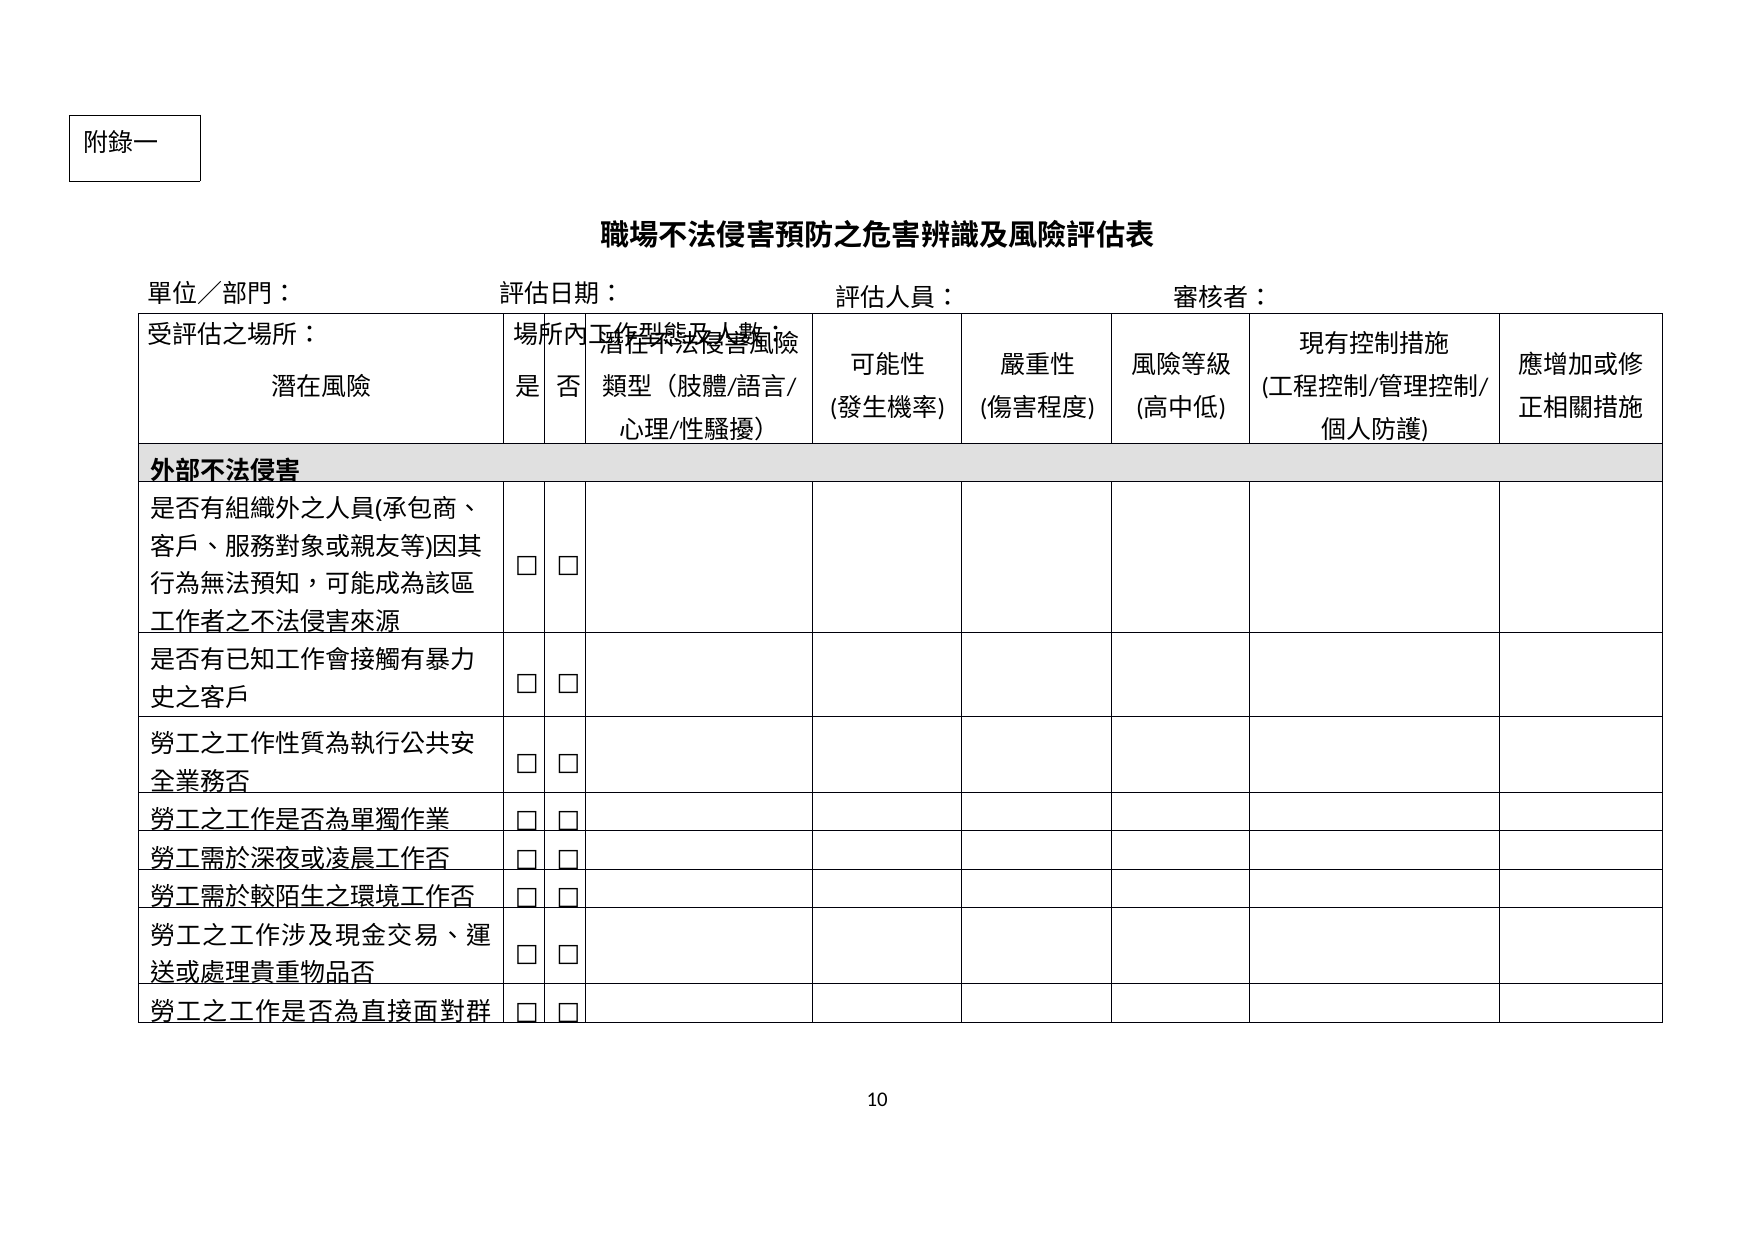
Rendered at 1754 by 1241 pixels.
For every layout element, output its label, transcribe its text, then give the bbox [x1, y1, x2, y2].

table_cell □ [504, 908, 544, 983]
table_cell [1500, 870, 1662, 907]
table_cell [813, 984, 961, 1022]
table_header 潛在不法侵害風險類型（肢體/語言/心理/性騷擾） [586, 314, 812, 442]
table_cell [586, 482, 812, 632]
table_cell [962, 717, 1111, 792]
table_header 是 [504, 351, 544, 442]
table_cell [813, 831, 961, 869]
table_cell [813, 717, 961, 792]
table_cell 勞工之工作涉及現金交易、運送或處理貴重物品否 [139, 908, 503, 983]
table_cell □ [545, 870, 585, 907]
table_cell 勞工之工作是否為單獨作業 [139, 793, 503, 830]
table_cell [813, 793, 961, 830]
table_cell [813, 870, 961, 907]
table_cell [1500, 793, 1662, 830]
table_cell [1250, 908, 1499, 983]
table_cell □ [504, 717, 544, 792]
table_cell [813, 908, 961, 983]
table_cell 是否有已知工作會接觸有暴力史之客戶 [139, 633, 503, 716]
table_cell □ [504, 870, 544, 907]
table_cell [962, 984, 1111, 1022]
table_cell [1112, 633, 1249, 716]
table_cell □ [545, 717, 585, 792]
table_cell [1500, 717, 1662, 792]
table_cell [1112, 870, 1249, 907]
table_cell [1500, 908, 1662, 983]
table_cell [1500, 633, 1662, 716]
table_cell [1112, 984, 1249, 1022]
table_header 嚴重性 (傷害程度) [962, 314, 1111, 442]
table_cell [962, 793, 1111, 830]
table_cell [586, 633, 812, 716]
table_cell 外部不法侵害 [139, 444, 1662, 481]
table_cell [962, 831, 1111, 869]
table_cell □ [545, 908, 585, 983]
text 單位／部門： 評估日期： [119, 273, 788, 309]
table_cell [1112, 793, 1249, 830]
table_cell [586, 831, 812, 869]
table_cell [586, 984, 812, 1022]
table_cell □ [504, 984, 544, 1022]
table_header 應增加或修正相關措施 [1500, 314, 1662, 442]
table_cell [962, 870, 1111, 907]
table_cell [586, 717, 812, 792]
table_cell [586, 908, 812, 983]
table_cell □ [504, 482, 544, 632]
table_cell [1250, 793, 1499, 830]
table_cell [813, 633, 961, 716]
table_cell □ [545, 984, 585, 1022]
table_header 風險等級 (高中低) [1112, 314, 1249, 442]
text 評估人員： 審核者： [150, 270, 1604, 308]
table_header 可能性 (發生機率) [813, 314, 961, 442]
table_cell 勞工需於較陌生之環境工作否 [139, 870, 503, 907]
text 附錄一 [84, 122, 185, 158]
table_cell [1250, 633, 1499, 716]
table_cell [586, 793, 812, 830]
text 受評估之場所： 場所內工作型態及人數： [119, 315, 788, 351]
table_header 現有控制措施 (工程控制/管理控制/個人防護) [1250, 314, 1499, 442]
table_cell [962, 633, 1111, 716]
table_header 潛在風險 [139, 351, 503, 442]
table_cell [1112, 717, 1249, 792]
table_cell [1250, 831, 1499, 869]
table_cell □ [504, 831, 544, 869]
table_cell □ [545, 793, 585, 830]
table_cell [586, 870, 812, 907]
table_cell [1250, 870, 1499, 907]
table_cell [1112, 831, 1249, 869]
table_cell □ [545, 633, 585, 716]
table_cell [962, 908, 1111, 983]
table_cell [1250, 984, 1499, 1022]
table_cell □ [504, 793, 544, 830]
table_cell □ [545, 482, 585, 632]
table_cell [1112, 482, 1249, 632]
table_cell [962, 482, 1111, 632]
table_cell [1500, 831, 1662, 869]
table_cell [1500, 984, 1662, 1022]
table_cell 勞工需於深夜或凌晨工作否 [139, 831, 503, 869]
table_cell [1500, 482, 1662, 632]
text 職場不法侵害預防之危害辨識及風險評估表 [150, 189, 1604, 264]
table_cell [1250, 482, 1499, 632]
table_cell □ [545, 831, 585, 869]
table_cell 勞工之工作性質為執行公共安全業務否 [139, 717, 503, 792]
table_cell 勞工之工作是否為直接面對群 [139, 984, 503, 1022]
table_cell [813, 482, 961, 632]
table_cell [1250, 717, 1499, 792]
table_cell [1112, 908, 1249, 983]
table_cell □ [504, 633, 544, 716]
table_cell 是否有組織外之人員(承包商、客戶、服務對象或親友等)因其行為無法預知，可能成為該區工作者之不法侵害來源 [139, 482, 503, 632]
table_header 否 [545, 351, 585, 442]
